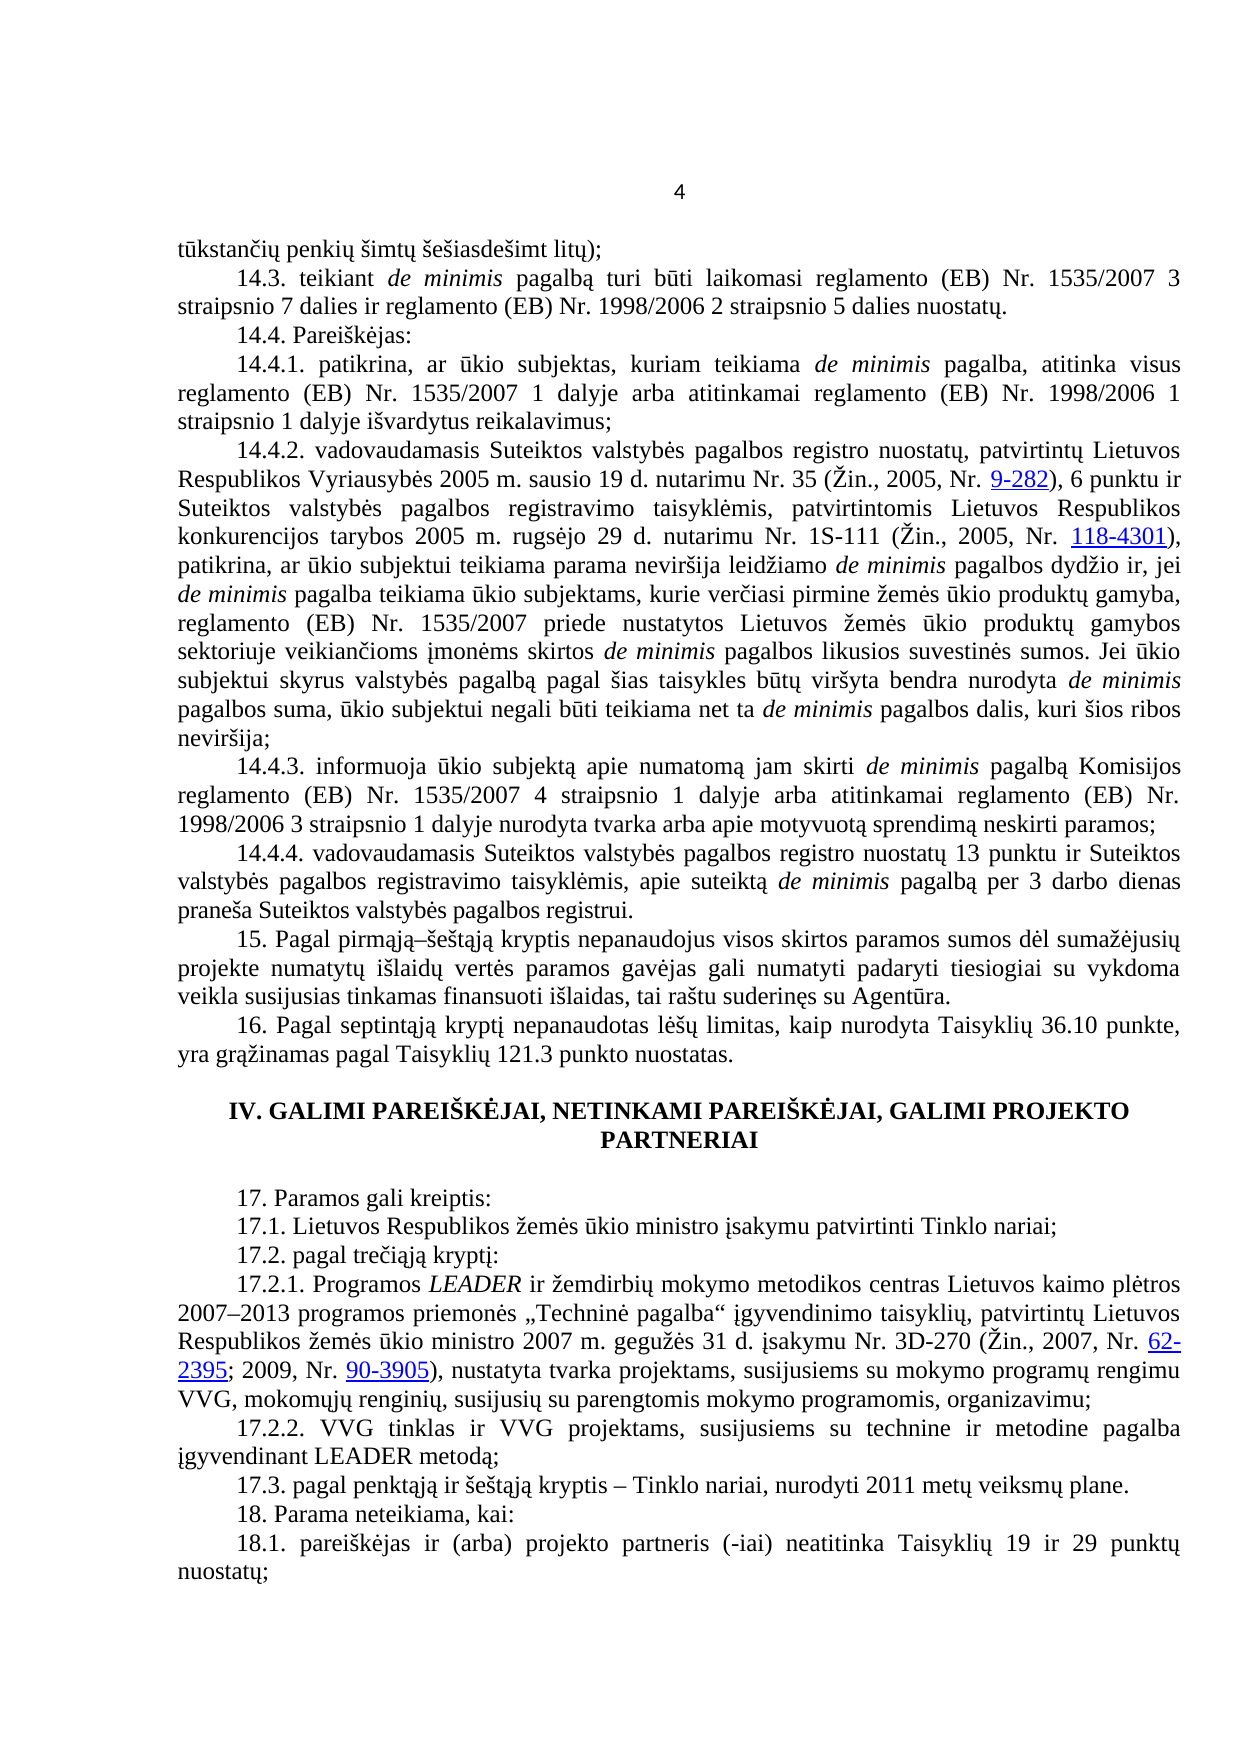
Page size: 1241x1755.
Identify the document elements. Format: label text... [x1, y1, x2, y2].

text 14.4.3. informuoja ūkio subjektą apie numatomą jam skirti de minimis pagalbą Komisijos reglamento (EB) Nr. 1535/2007 4 straipsnio 1 dalyje arba atitinkamai reglamento (EB) Nr. 1998/2006 3 straipsnio 1 dalyje nurodyta tvarka arba apie motyvuotą sprendimą neskirti paramos; [177, 751, 1181, 838]
text 14.4.1. patikrina, ar ūkio subjektas, kuriam teikiama de minimis pagalba, atitinka visus reglamento (EB) Nr. 1535/2007 1 dalyje arba atitinkamai reglamento (EB) Nr. 1998/2006 1 straipsnio 1 dalyje išvardytus reikalavimus; [177, 349, 1181, 435]
text IV. GALIMI PAREIŠKĖJAI, NETINKAMI PAREIŠKĖJAI, GALIMI PROJEKTO PARTNERIAI [177, 1096, 1181, 1154]
text 18.1. pareiškėjas ir (arba) projekto partneris (-iai) neatitinka Taisyklių 19 ir 29 punktų nuostatų; [177, 1528, 1181, 1585]
text 17.2.1. Programos LEADER ir žemdirbių mokymo metodikos centras Lietuvos kaimo plėtros 2007–2013 programos priemonės „Techninė pagalba“ įgyvendinimo taisyklių, patvirtintų Lietuvos Respublikos žemės ūkio ministro 2007 m. gegužės 31 d. įsakymu Nr. 3D-270 (Žin., 2007, Nr. 62-2395; 2009, Nr. 90-3905), nustatyta tvarka projektams, susijusiems su mokymo programų rengimu VVG, mokomųjų renginių, susijusių su parengtomis mokymo programomis, organizavimu; [177, 1269, 1181, 1413]
text 14.3. teikiant de minimis pagalbą turi būti laikomasi reglamento (EB) Nr. 1535/2007 3 straipsnio 7 dalies ir reglamento (EB) Nr. 1998/2006 2 straipsnio 5 dalies nuostatų. [177, 263, 1181, 320]
text tūkstančių penkių šimtų šešiasdešimt litų); [177, 234, 1181, 263]
text 14.4. Pareiškėjas: [177, 320, 1181, 349]
text 17.1. Lietuvos Respublikos žemės ūkio ministro įsakymu patvirtinti Tinklo nariai; [177, 1211, 1181, 1240]
text 16. Pagal septintąją kryptį nepanaudotas lėšų limitas, kaip nurodyta Taisyklių 36.10 punkte, yra grąžinamas pagal Taisyklių 121.3 punkto nuostatas. [177, 1010, 1181, 1068]
text 17. Paramos gali kreiptis: [177, 1183, 1181, 1211]
text 15. Pagal pirmąją–šeštąją kryptis nepanaudojus visos skirtos paramos sumos dėl sumažėjusių projekte numatytų išlaidų vertės paramos gavėjas gali numatyti padaryti tiesiogiai su vykdoma veikla susijusias tinkamas finansuoti išlaidas, tai raštu suderinęs su Agentūra. [177, 924, 1181, 1010]
text 17.3. pagal penktąją ir šeštąją kryptis – Tinklo nariai, nurodyti 2011 metų veiksmų plane. [177, 1470, 1181, 1499]
text 18. Parama neteikiama, kai: [177, 1499, 1181, 1528]
text 14.4.4. vadovaudamasis Suteiktos valstybės pagalbos registro nuostatų 13 punktu ir Suteiktos valstybės pagalbos registravimo taisyklėmis, apie suteiktą de minimis pagalbą per 3 darbo dienas praneša Suteiktos valstybės pagalbos registrui. [177, 838, 1181, 924]
text 14.4.2. vadovaudamasis Suteiktos valstybės pagalbos registro nuostatų, patvirtintų Lietuvos Respublikos Vyriausybės 2005 m. sausio 19 d. nutarimu Nr. 35 (Žin., 2005, Nr. 9-282), 6 punktu ir Suteiktos valstybės pagalbos registravimo taisyklėmis, patvirtintomis Lietuvos Respublikos konkurencijos tarybos 2005 m. rugsėjo 29 d. nutarimu Nr. 1S-111 (Žin., 2005, Nr. 118-4301), patikrina, ar ūkio subjektui teikiama parama neviršija leidžiamo de minimis pagalbos dydžio ir, jei de minimis pagalba teikiama ūkio subjektams, kurie verčiasi pirmine žemės ūkio produktų gamyba, reglamento (EB) Nr. 1535/2007 priede nustatytos Lietuvos žemės ūkio produktų gamybos sektoriuje veikiančioms įmonėms skirtos de minimis pagalbos likusios suvestinės sumos. Jei ūkio subjektui skyrus valstybės pagalbą pagal šias taisykles būtų viršyta bendra nurodyta de minimis pagalbos suma, ūkio subjektui negali būti teikiama net ta de minimis pagalbos dalis, kuri šios ribos neviršija; [177, 435, 1181, 751]
text 17.2. pagal trečiąją kryptį: [177, 1240, 1181, 1269]
text 17.2.2. VVG tinklas ir VVG projektams, susijusiems su technine ir metodine pagalba įgyvendinant LEADER metodą; [177, 1413, 1181, 1470]
